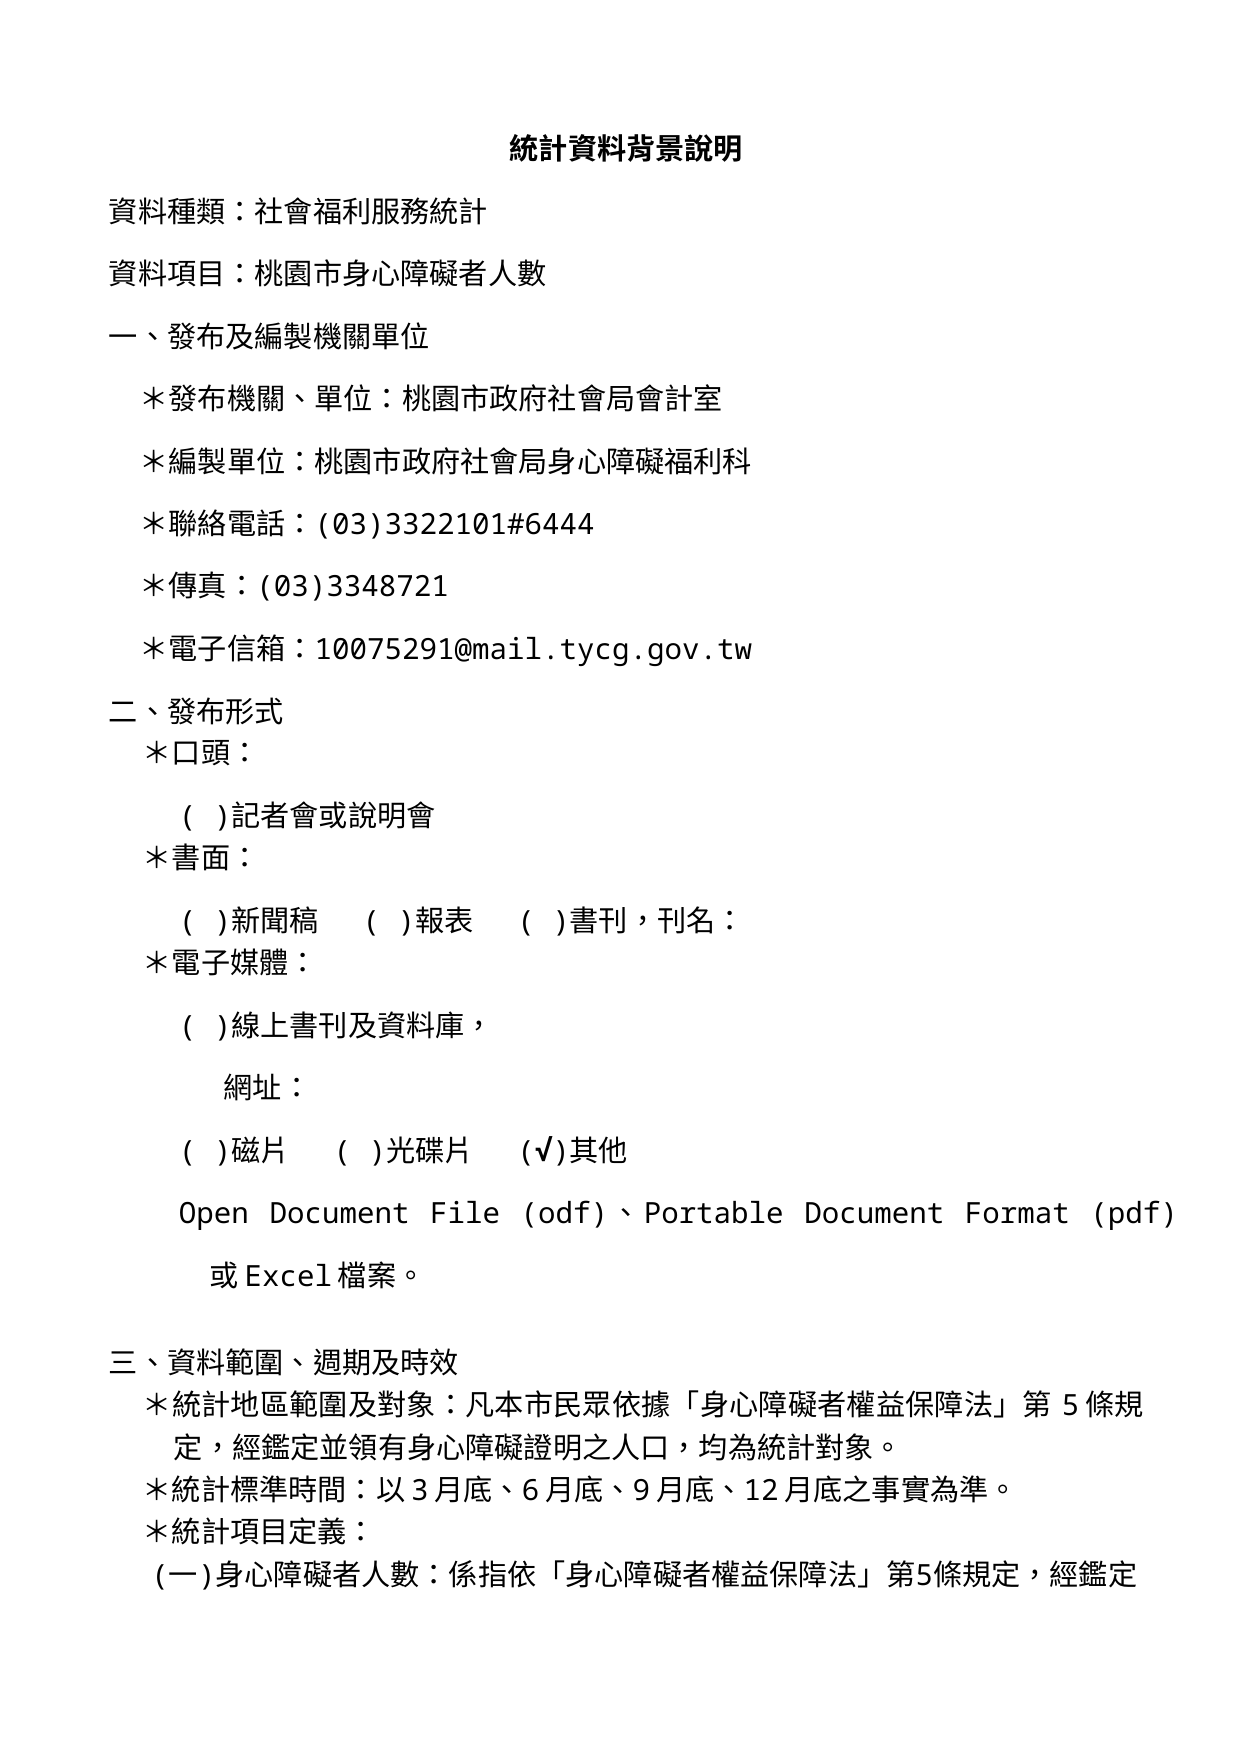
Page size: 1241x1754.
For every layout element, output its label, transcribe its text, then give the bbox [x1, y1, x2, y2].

table_header 統計資料背景說明 資料種類：社會福利服務統計 資料項目：桃園市身心障礙者人數 一、發布及編製機關單位 ＊發布機關、單位：桃園市政府社會局會計室 ＊編製單位：桃園市政府社會局身心障礙福利科 ＊聯絡電話：(03)3322101#6444 ＊傳真：(03)3348721 ＊電子信箱：10075291@mail.tycg.gov.tw 二、發布形式 ＊口頭： ( )記者會或說明會 ＊書面： ( )新聞稿 ( )報表 ( )書刊，刊名： ＊電子媒體： ( )線上書刊及資料庫， 網址： ( )磁片 ( )光碟片 (√)其他 Open Document File (odf)、Portable Document Format (pdf) 或Excel檔案。 三、資料範圍、週期及時效 ＊統計地區範圍及對象：凡本市民眾依據「身心障礙者權益保障法」第5條規定，經鑑定並領有身心障礙證明之人口，均為統計對象。 ＊統計標準時間：以3月底、6月底、9月底、12月底之事實為準。 ＊統計項目定義： (一)身心障礙者人數：係指依「身心障礙者權益保障法」第5條規定，經鑑定並領有身心障礙證明之人數。 1.(報表一)：本表係統計按身心障礙證明上註記之ICD診斷編碼對應之舊制障礙類別之人數；跨舊制障礙類別人數填列於「多重障礙者」一欄。 2.(報表二)：本表係統計按身心障礙證明上註記之新制ICF障礙類別之人數；各類別均統計僅該單一類別之人數；跨障礙類別人數填列於「跨兩類別以上者」一欄。 3.(報表三)：本表係統計按身心障礙證明上註記之新制ICF障礙類別之人數，若有跨障礙類別時，則同時計列，故總計為重複之人次。 (二)障礙等級別：係指依「身心障礙等級」所核列之障礙等級。 (三)跨兩類別以上者：係指身心障礙證明障礙類別欄記載兩類別以上之身心障礙者。 (四)「舊制轉換新制暫無法歸類者」係指因罕見疾病、其他特殊疾病致障礙特性暫無法歸類於新制法定1～8類者。 ＊統計單位：人、人次。 ＊統計分類：橫項依「鄉鎮市區別」及「障礙等級別」分；縱項依「障礙類別」及「性別」分。 ＊發布週期(指資料編製或產生之頻率，如月、季、年等)：季。 ＊時效(指統計標準時間至資料發布時間之間隔時間）：30日。 ＊資料變革：無。 四、公開資料發布訊息 ＊預告發布日期(含預告方式及週期)：每季終了後30日(遇假日順延)以報表、網際網路發布。 ＊同步發送單位(說明資料發布時同步發送之單位或可同步查得該資料之網址)：衛生福利部統計處、桃園市政府主計處。 五、資料品質 ＊統計指標編製方法與資料來源說明：依據桃園市政府所登記身心障礙者人數資料彙編。。 ＊統計資料交叉查核及確保資料合理性之機制（說明各項資料之相互關係及不同資料來源之相關統計差異性）： (一)總計=「視覺障礙者」+「聽覺機能障礙者」+「平衡機能障礙者」+「聲音機能或語言機能障礙者」+「肢體障礙者」+「智能障礙者」+「重要器官失去功能者」+「顏面損傷者」+「植物人」+「失智症者」+「自閉症者」+「慢性精神病患者」+「多重障礙者」+「頑性(難治型)癲癇症者」+「因罕見疾病而致身心功能障礙者」+「其他」+「新制類別無法對應舊制類別者」。 (二)各障礙別等級之總和=「極重度」+「重度」+「中度」+「輕度」。 六、須注意及預定改變之事項（說明預定修正之資料、定義、統計方法等及其修正原因）：無。 七、其他事項：無。 [98, 105, 1155, 1594]
